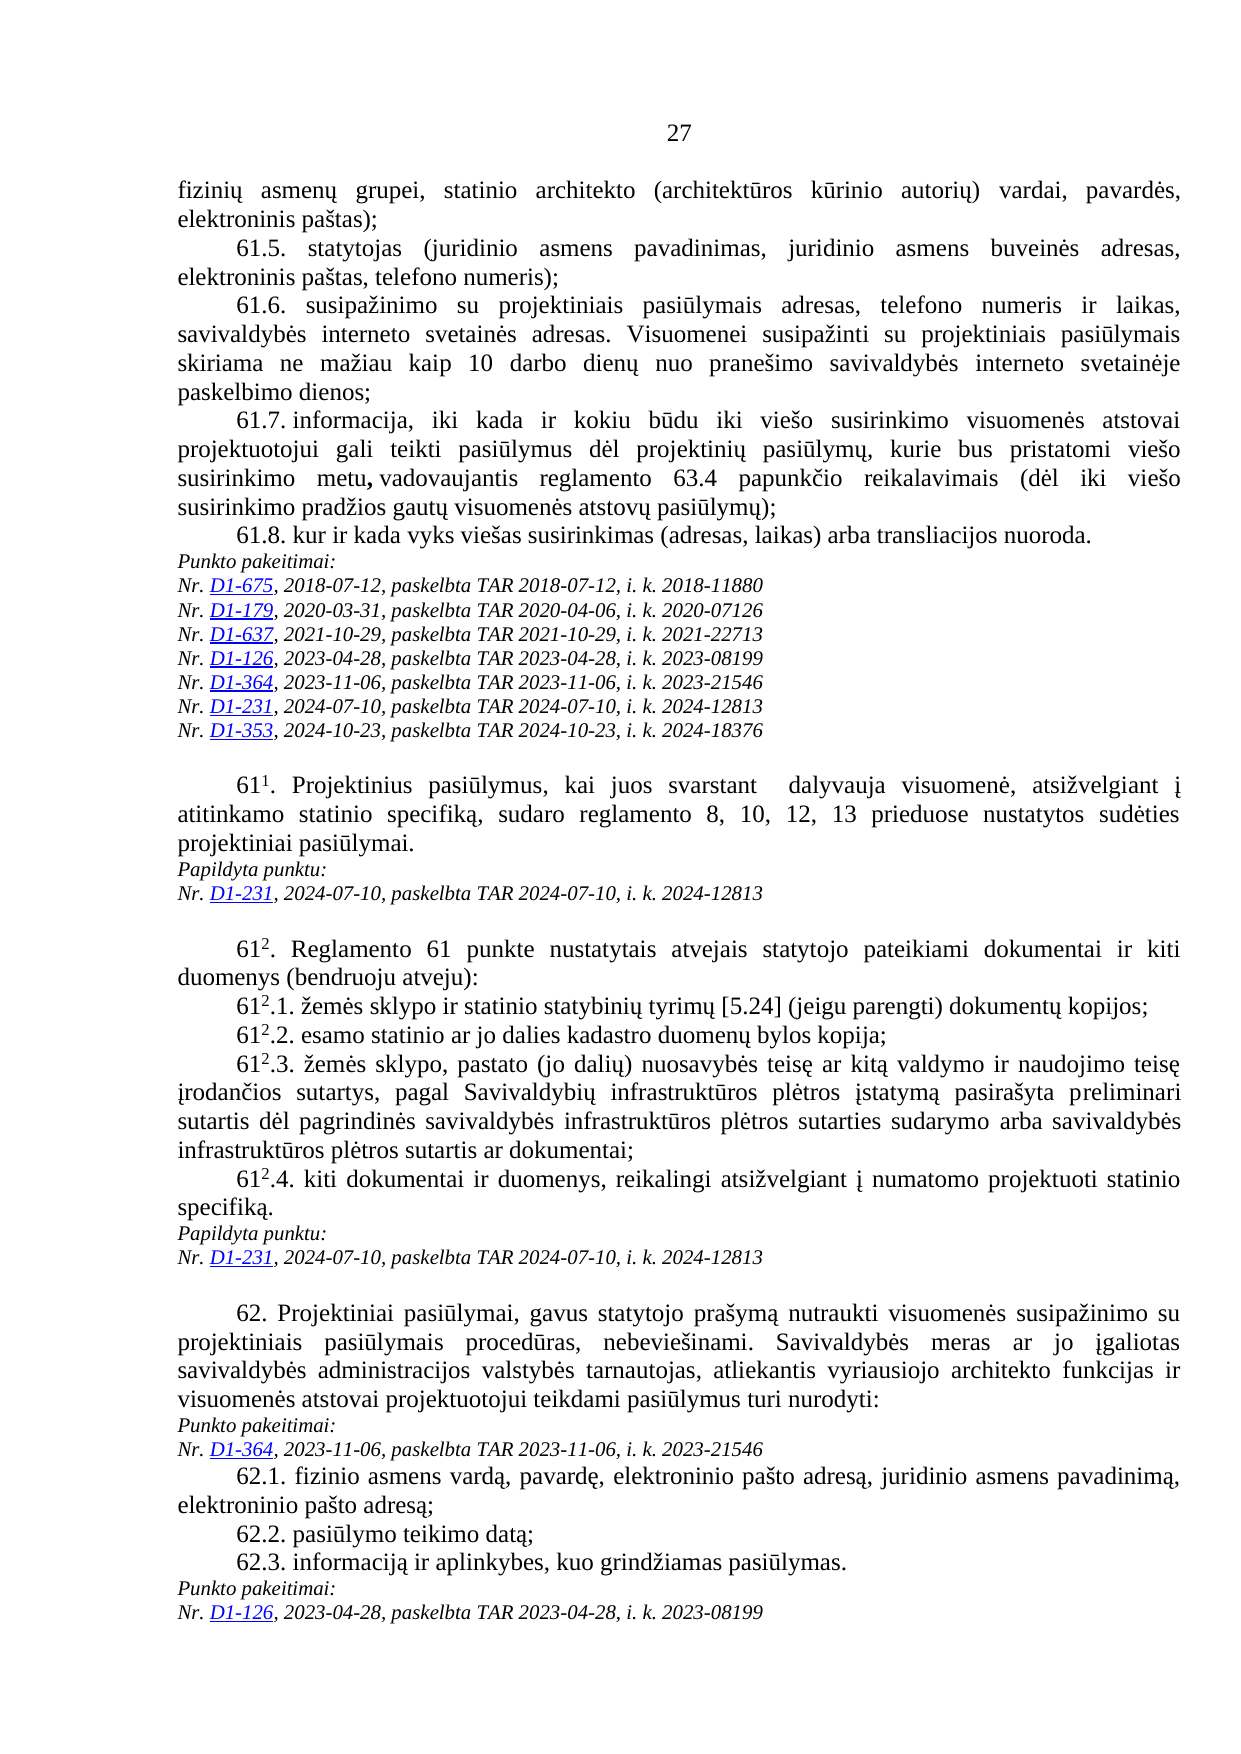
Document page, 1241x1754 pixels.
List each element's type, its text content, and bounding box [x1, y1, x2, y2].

text 612.4. kiti dokumentai ir duomenys, reikalingi atsižvelgiant į numatomo projektuoti statinio specifiką. [177, 1164, 1181, 1221]
text Nr. D1-364, 2023-11-06, paskelbta TAR 2023-11-06, i. k. 2023-21546 [177, 670, 1181, 694]
text Nr. D1-231, 2024-07-10, paskelbta TAR 2024-07-10, i. k. 2024-12813 [177, 1245, 1181, 1269]
text Nr. D1-675, 2018-07-12, paskelbta TAR 2018-07-12, i. k. 2018-11880 [177, 573, 1181, 597]
text 61.8. kur ir kada vyks viešas susirinkimas (adresas, laikas) arba transliacijos nuoroda. [177, 521, 1181, 549]
text 61.6. susipažinimo su projektiniais pasiūlymais adresas, telefono numeris ir laikas, savivaldybės interneto svetainės adresas. Visuomenei susipažinti su projektiniais pasiūlymais skiriama ne mažiau kaip 10 darbo dienų nuo pranešimo savivaldybės interneto svetainėje paskelbimo dienos; [177, 291, 1181, 406]
text Nr. D1-353, 2024-10-23, paskelbta TAR 2024-10-23, i. k. 2024-18376 [177, 718, 1181, 742]
text 61.7. informacija, iki kada ir kokiu būdu iki viešo susirinkimo visuomenės atstovai projektuotojui gali teikti pasiūlymus dėl projektinių pasiūlymų, kurie bus pristatomi viešo susirinkimo metu, vadovaujantis reglamento 63.4 papunkčio reikalavimais (dėl iki viešo susirinkimo pradžios gautų visuomenės atstovų pasiūlymų); [177, 406, 1181, 521]
text Nr. D1-126, 2023-04-28, paskelbta TAR 2023-04-28, i. k. 2023-08199 [177, 1600, 1181, 1624]
text Nr. D1-364, 2023-11-06, paskelbta TAR 2023-11-06, i. k. 2023-21546 [177, 1437, 1181, 1461]
text 612.1. žemės sklypo ir statinio statybinių tyrimų [5.24] (jeigu parengti) dokumentų kopijos; [177, 991, 1181, 1020]
text Nr. D1-179, 2020-03-31, paskelbta TAR 2020-04-06, i. k. 2020-07126 [177, 597, 1181, 622]
text 612.2. esamo statinio ar jo dalies kadastro duomenų bylos kopija; [177, 1020, 1181, 1049]
text 62.3. informaciją ir aplinkybes, kuo grindžiamas pasiūlymas. [177, 1547, 1181, 1576]
text Papildyta punktu: [177, 857, 1181, 881]
text 61.5. statytojas (juridinio asmens pavadinimas, juridinio asmens buveinės adresas, elektroninis paštas, telefono numeris); [177, 233, 1181, 291]
text Punkto pakeitimai: [177, 1576, 1181, 1600]
text Nr. D1-637, 2021-10-29, paskelbta TAR 2021-10-29, i. k. 2021-22713 [177, 622, 1181, 646]
text 62.1. fizinio asmens vardą, pavardę, elektroninio pašto adresą, juridinio asmens pavadinimą, elektroninio pašto adresą; [177, 1461, 1181, 1519]
text fizinių asmenų grupei, statinio architekto (architektūros kūrinio autorių) vardai, pavardės, elektroninis paštas); [177, 176, 1181, 233]
text Punkto pakeitimai: [177, 1413, 1181, 1437]
text Punkto pakeitimai: [177, 549, 1181, 573]
text Nr. D1-126, 2023-04-28, paskelbta TAR 2023-04-28, i. k. 2023-08199 [177, 646, 1181, 670]
text Papildyta punktu: [177, 1221, 1181, 1245]
text 611. Projektinius pasiūlymus, kai juos svarstant dalyvauja visuomenė, atsižvelgiant į atitinkamo statinio specifiką, sudaro reglamento 8, 10, 12, 13 prieduose nustatytos sudėties projektiniai pasiūlymai. [177, 771, 1181, 857]
text 62. Projektiniai pasiūlymai, gavus statytojo prašymą nutraukti visuomenės susipažinimo su projektiniais pasiūlymais procedūras, nebeviešinami. Savivaldybės meras ar jo įgaliotas savivaldybės administracijos valstybės tarnautojas, atliekantis vyriausiojo architekto funkcijas ir visuomenės atstovai projektuotojui teikdami pasiūlymus turi nurodyti: [177, 1298, 1181, 1413]
text Nr. D1-231, 2024-07-10, paskelbta TAR 2024-07-10, i. k. 2024-12813 [177, 881, 1181, 905]
text Nr. D1-231, 2024-07-10, paskelbta TAR 2024-07-10, i. k. 2024-12813 [177, 694, 1181, 718]
text 62.2. pasiūlymo teikimo datą; [177, 1519, 1181, 1547]
text 612.3. žemės sklypo, pastato (jo dalių) nuosavybės teisę ar kitą valdymo ir naudojimo teisę įrodančios sutartys, pagal Savivaldybių infrastruktūros plėtros įstatymą pasirašyta preliminari sutartis dėl pagrindinės savivaldybės infrastruktūros plėtros sutarties sudarymo arba savivaldybės infrastruktūros plėtros sutartis ar dokumentai; [177, 1049, 1181, 1164]
text 612. Reglamento 61 punkte nustatytais atvejais statytojo pateikiami dokumentai ir kiti duomenys (bendruoju atveju): [177, 934, 1181, 991]
